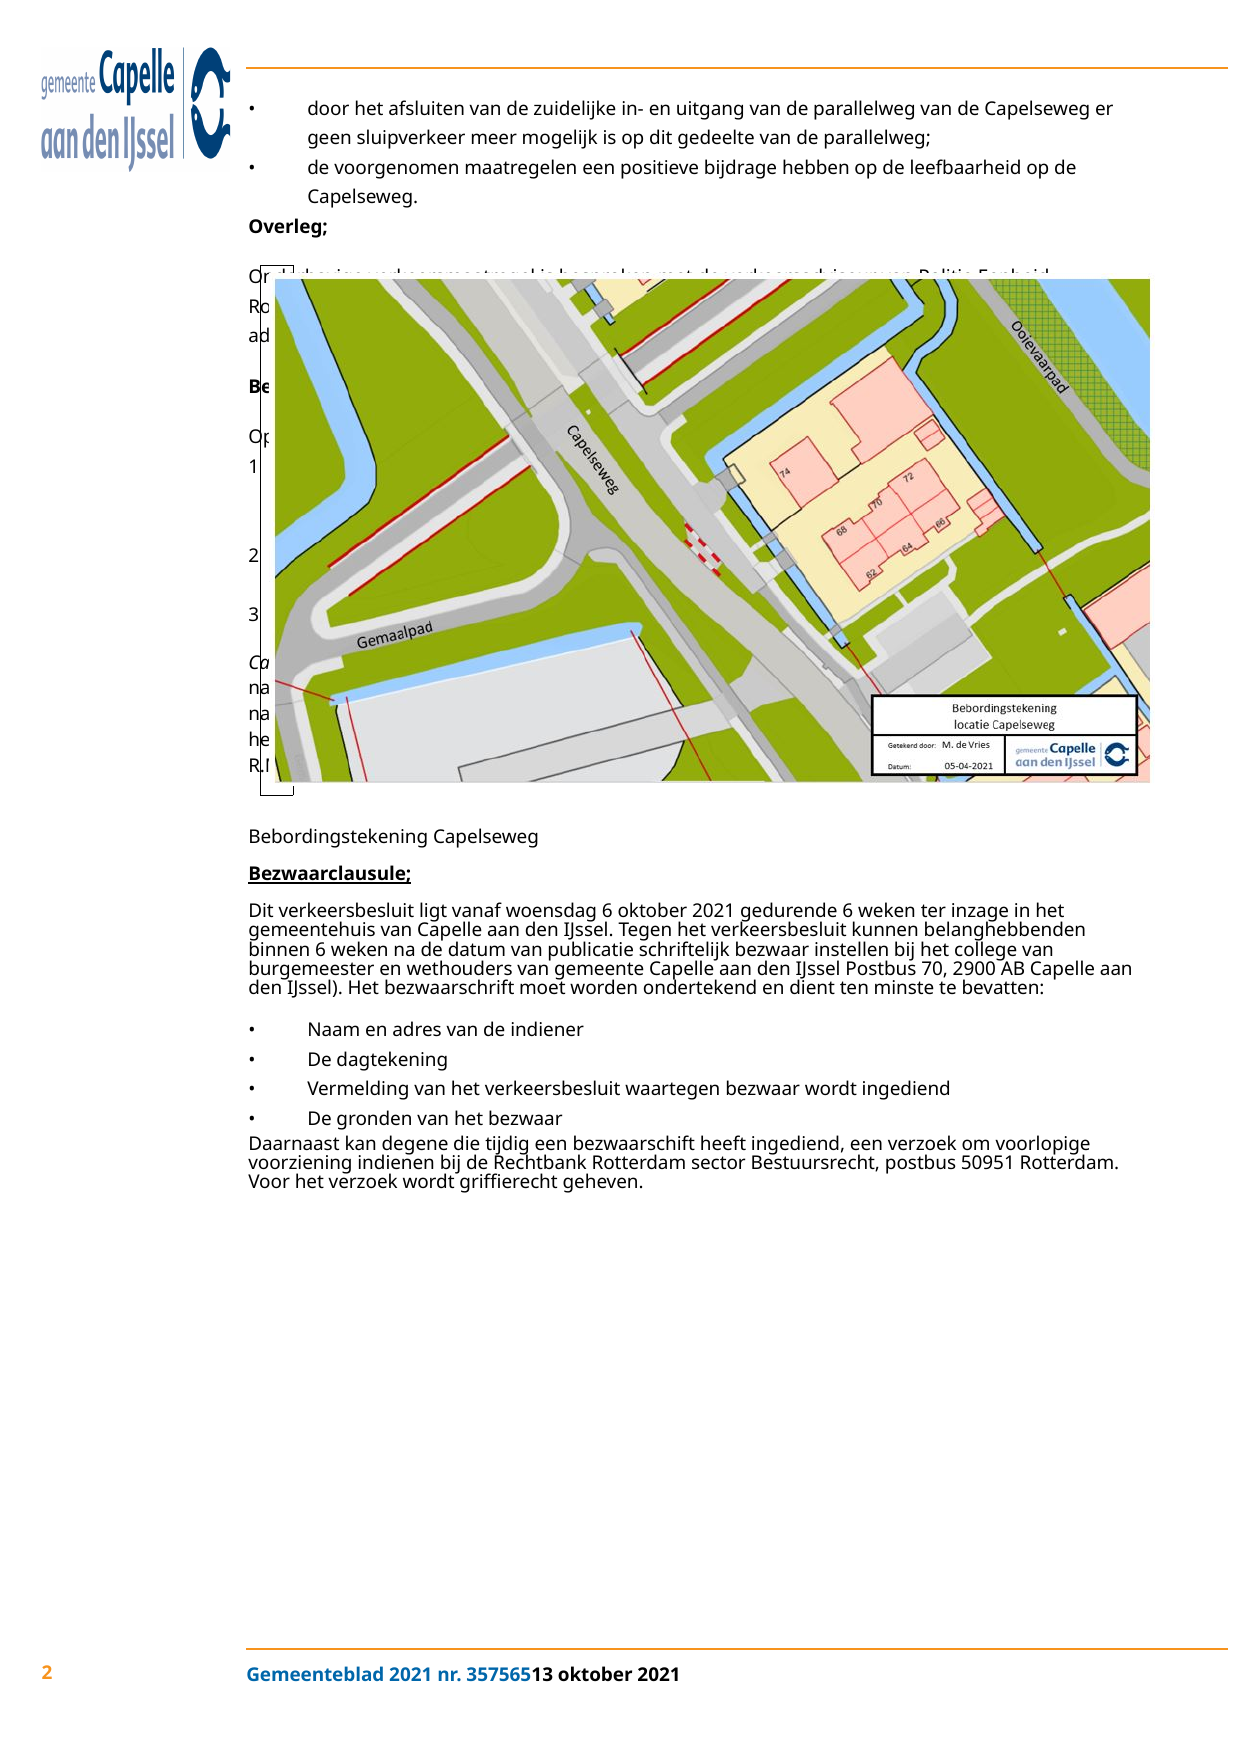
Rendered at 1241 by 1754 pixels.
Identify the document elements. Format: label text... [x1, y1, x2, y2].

text Besluit; [248, 373, 260, 399]
list De gronden van het bezwaar [248, 1105, 1152, 1131]
text Besluit; [261, 373, 268, 399]
text Daarnaast kan degene die tijdig een bezwaarschift heeft ingediend, een verzoek om voorlopige voorziening indienen bij de Rechtbank Rotterdam sector Bestuursrecht, postbus 50951 Rotterdam. Voor het verzoek wordt griffierecht geheven. [248, 1134, 1152, 1192]
list Naam en adres van de indiener [248, 1016, 1152, 1042]
list De dagtekening [248, 1046, 1152, 1071]
text Bebordingstekening Capelseweg [248, 828, 1152, 847]
list Vermelding van het verkeersbesluit waartegen bezwaar wordt ingediend [248, 1075, 1152, 1101]
picture [41, 47, 231, 172]
list door het afsluiten van de zuidelijke in- en uitgang van de parallelweg van de Capelseweg er geen sluipverkeer meer mogelijk is op dit gedeelte van de parallelweg; [248, 95, 1152, 150]
text R.M. Kandel [248, 752, 260, 777]
list de voorgenomen maatregelen een positieve bijdrage hebben op de leefbaarheid op de Capelseweg. [248, 154, 1152, 209]
text Onderhavige verkeersmaatregel is besproken met de verkeersadviseur van Politie Eenheid Rotterdam, district Oost. Hiermee is voldaan aan het bepaalde in artikel 24 van het Besluit administratieve bepalingen inzake het wegverkeer. [248, 263, 1152, 348]
text Bezwaarclausule; [248, 865, 1152, 884]
text Overleg; [248, 213, 1152, 239]
text Dit verkeersbesluit ligt vanaf woensdag 6 oktober 2021 gedurende 6 weken ter inzage in het gemeentehuis van Capelle aan den IJssel. Tegen het verkeersbesluit kunnen belanghebbenden binnen 6 weken na de datum van publicatie schriftelijk bezwaar instellen bij het college van burgemeester en wethouders van gemeente Capelle aan den IJssel Postbus 70, 2900 AB Capelle aan den IJssel). Het bezwaarschrift moet worden ondertekend en dient ten minste te bevatten: [248, 902, 1152, 998]
picture [268, 273, 1155, 786]
